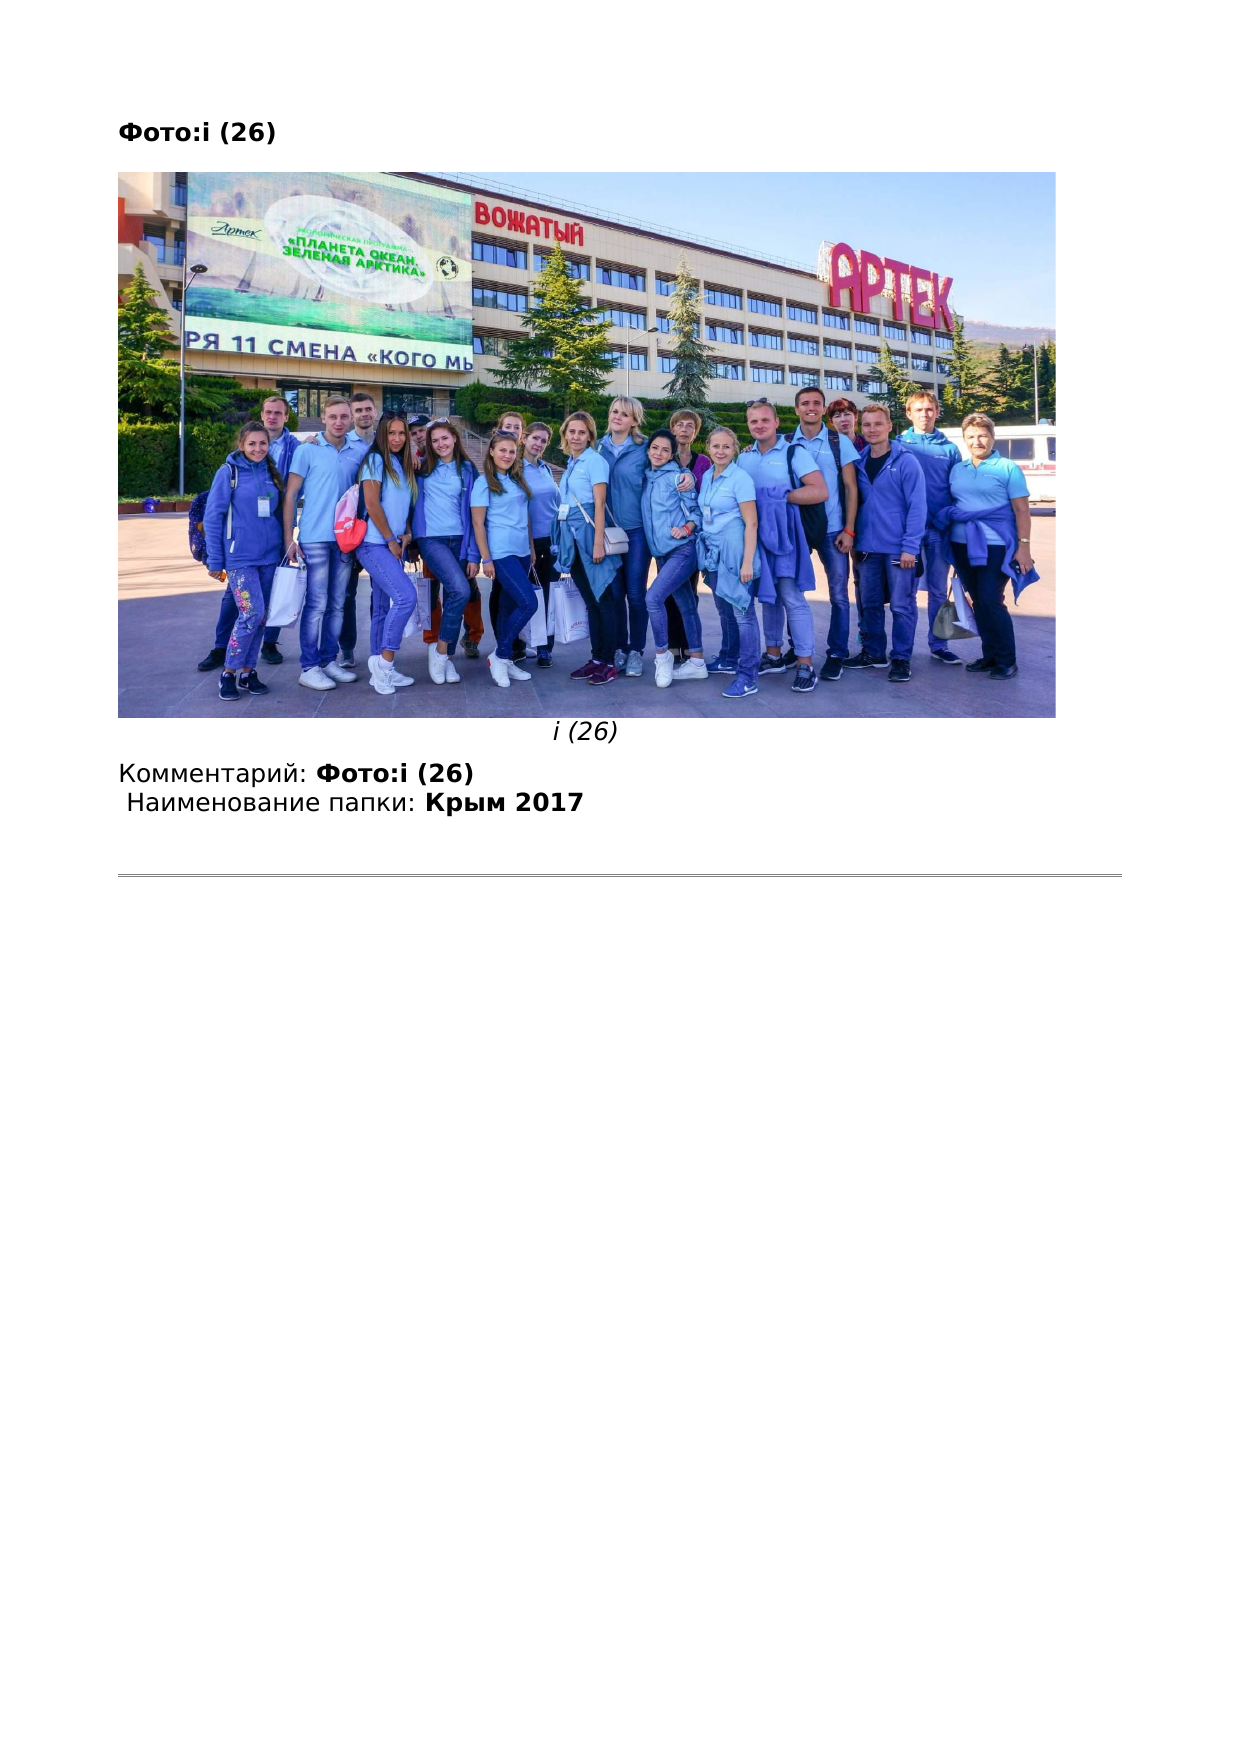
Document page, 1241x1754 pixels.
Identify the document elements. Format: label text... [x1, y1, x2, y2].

text Комментарий: Фото:i (26) Наименование папки: Крым 2017 [118, 759, 1122, 847]
picture [118, 172, 1056, 718]
subtitle Фото:i (26) [118, 118, 1122, 147]
text i (26) [118, 718, 1056, 747]
